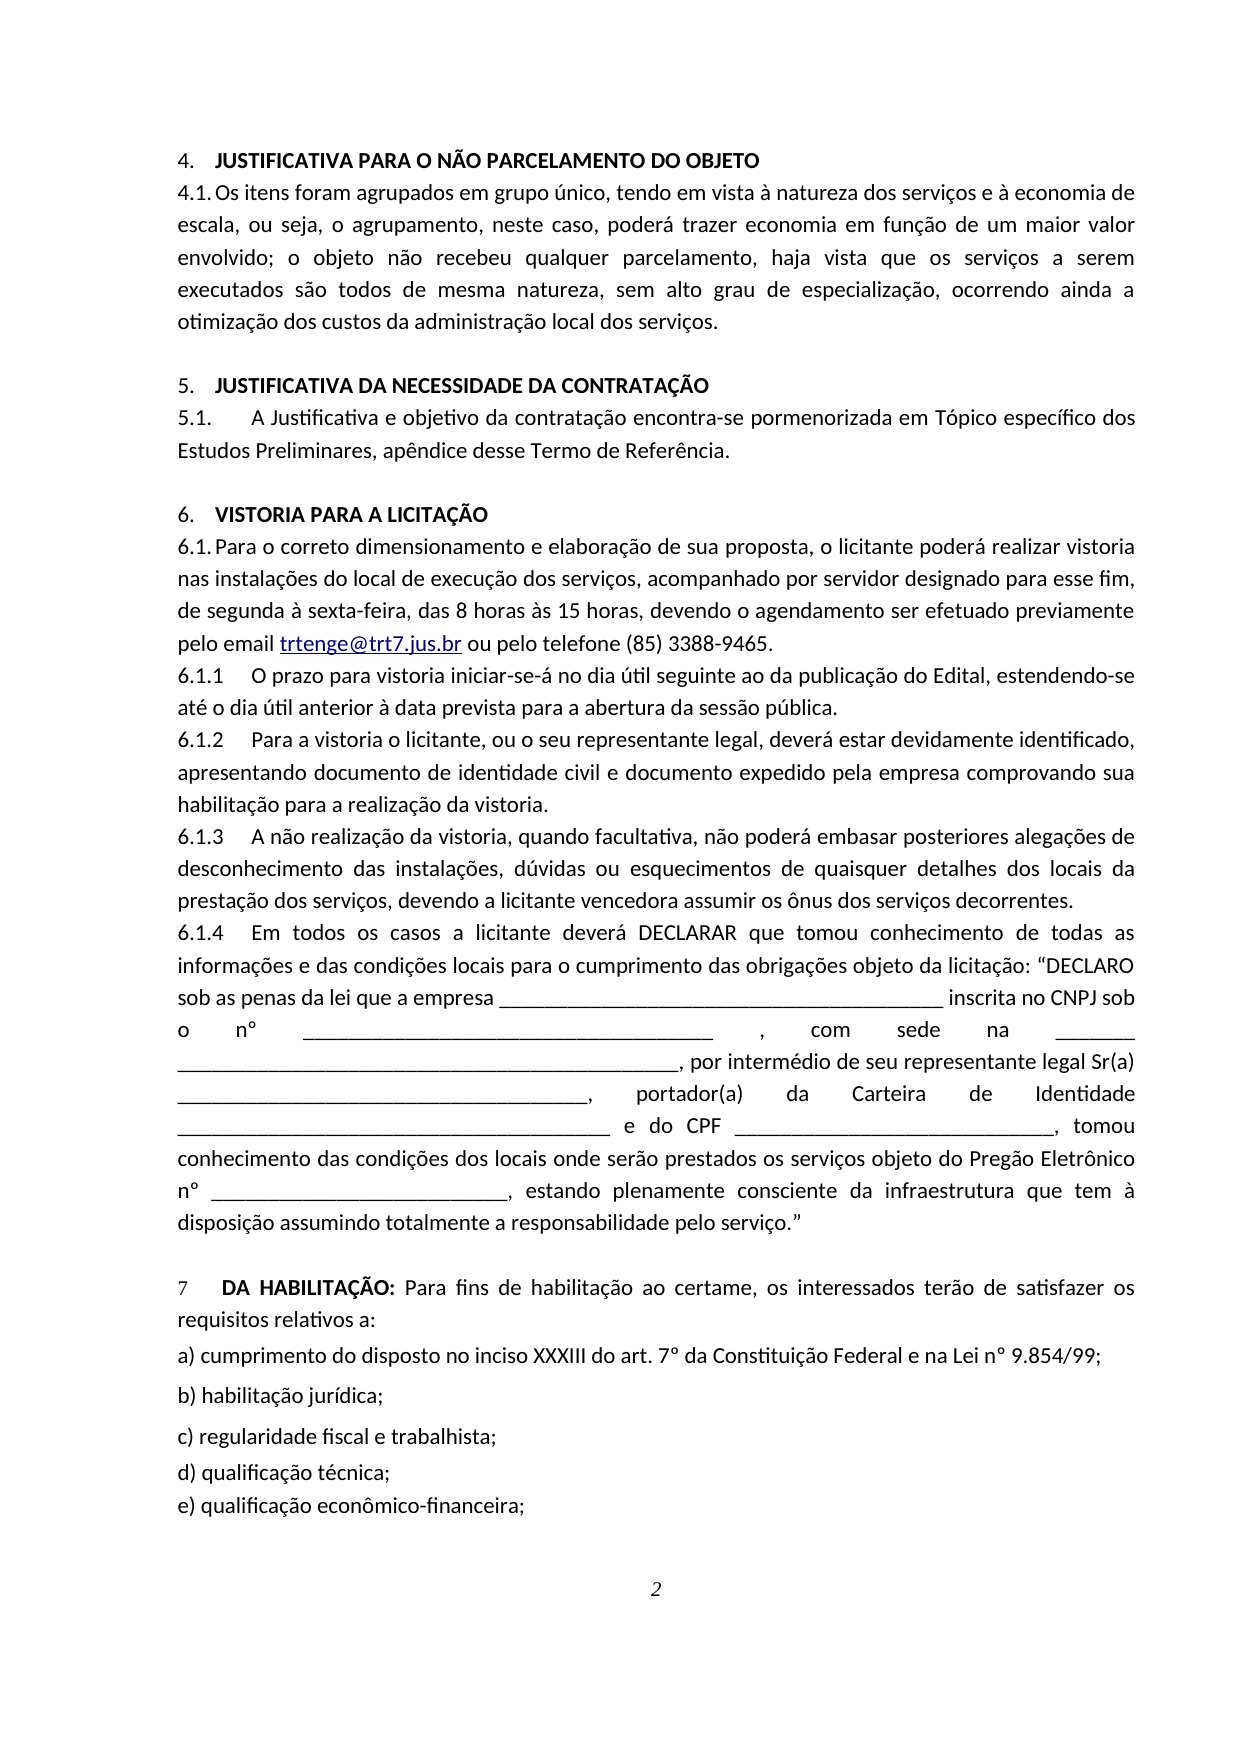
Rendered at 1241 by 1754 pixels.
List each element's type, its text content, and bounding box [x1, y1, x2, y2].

list O prazo para vistoria iniciar-se-á no dia útil seguinte ao da publicação do Edital, estendendo-se até o dia útil anterior à data prevista para a abertura da sessão pública. [177, 661, 1137, 721]
text a) cumprimento do disposto no inciso XXXIII do art. 7º da Constituição Federal e na Lei nº 9.854/99; [177, 1341, 1137, 1369]
list Para o correto dimensionamento e elaboração de sua proposta, o licitante poderá realizar vistoria nas instalações do local de execução dos serviços, acompanhado por servidor designado para esse fim, de segunda à sexta-feira, das 8 horas às 15 horas, devendo o agendamento ser efetuado previamente pelo email trtenge@trt7.jus.br ou pelo telefone (85) 3388-9465. [177, 532, 1137, 657]
list Em todos os casos a licitante deverá DECLARAR que tomou conhecimento de todas as informações e das condições locais para o cumprimento das obrigações objeto da licitação: “DECLARO sob as penas da lei que a empresa _______________________________________ inscrita no CNPJ sob o nº ____________________________________ , com sede na _______ ____________________________________________, por intermédio de seu representante legal Sr(a) ____________________________________, portador(a) da Carteira de Identidade ______________________________________ e do CPF ____________________________, tomou conhecimento das condições dos locais onde serão prestados os serviços objeto do Pregão Eletrônico nº __________________________, estando plenamente consciente da infraestrutura que tem à disposição assumindo totalmente a responsabilidade pelo serviço.” [177, 918, 1137, 1236]
list Os itens foram agrupados em grupo único, tendo em vista à natureza dos serviços e à economia de escala, ou seja, o agrupamento, neste caso, poderá trazer economia em função de um maior valor envolvido; o objeto não recebeu qualquer parcelamento, haja vista que os serviços a serem executados são todos de mesma natureza, sem alto grau de especialização, ocorrendo ainda a otimização dos custos da administração local dos serviços. [177, 178, 1137, 335]
list Para a vistoria o licitante, ou o seu representante legal, deverá estar devidamente identificado, apresentando documento de identidade civil e documento expedido pela empresa comprovando sua habilitação para a realização da vistoria. [177, 725, 1137, 818]
text d) qualificação técnica; [177, 1458, 1143, 1487]
list JUSTIFICATIVA DA NECESSIDADE DA CONTRATAÇÃO [177, 371, 1137, 399]
text b) habilitação jurídica; [177, 1382, 1137, 1410]
list DA HABILITAÇÃO: Para fins de habilitação ao certame, os interessados terão de satisfazer os requisitos relativos a: [177, 1273, 1137, 1333]
text c) regularidade fiscal e trabalhista; [177, 1422, 1137, 1450]
list JUSTIFICATIVA PARA O NÃO PARCELAMENTO DO OBJETO [177, 146, 1137, 174]
list A Justificativa e objetivo da contratação encontra-se pormenorizada em Tópico específico dos Estudos Preliminares, apêndice desse Termo de Referência. [177, 403, 1137, 464]
list VISTORIA PARA A LICITAÇÃO [177, 500, 1137, 528]
text e) qualificação econômico-financeira; [177, 1491, 1143, 1519]
list A não realização da vistoria, quando facultativa, não poderá embasar posteriores alegações de desconhecimento das instalações, dúvidas ou esquecimentos de quaisquer detalhes dos locais da prestação dos serviços, devendo a licitante vencedora assumir os ônus dos serviços decorrentes. [177, 822, 1137, 914]
